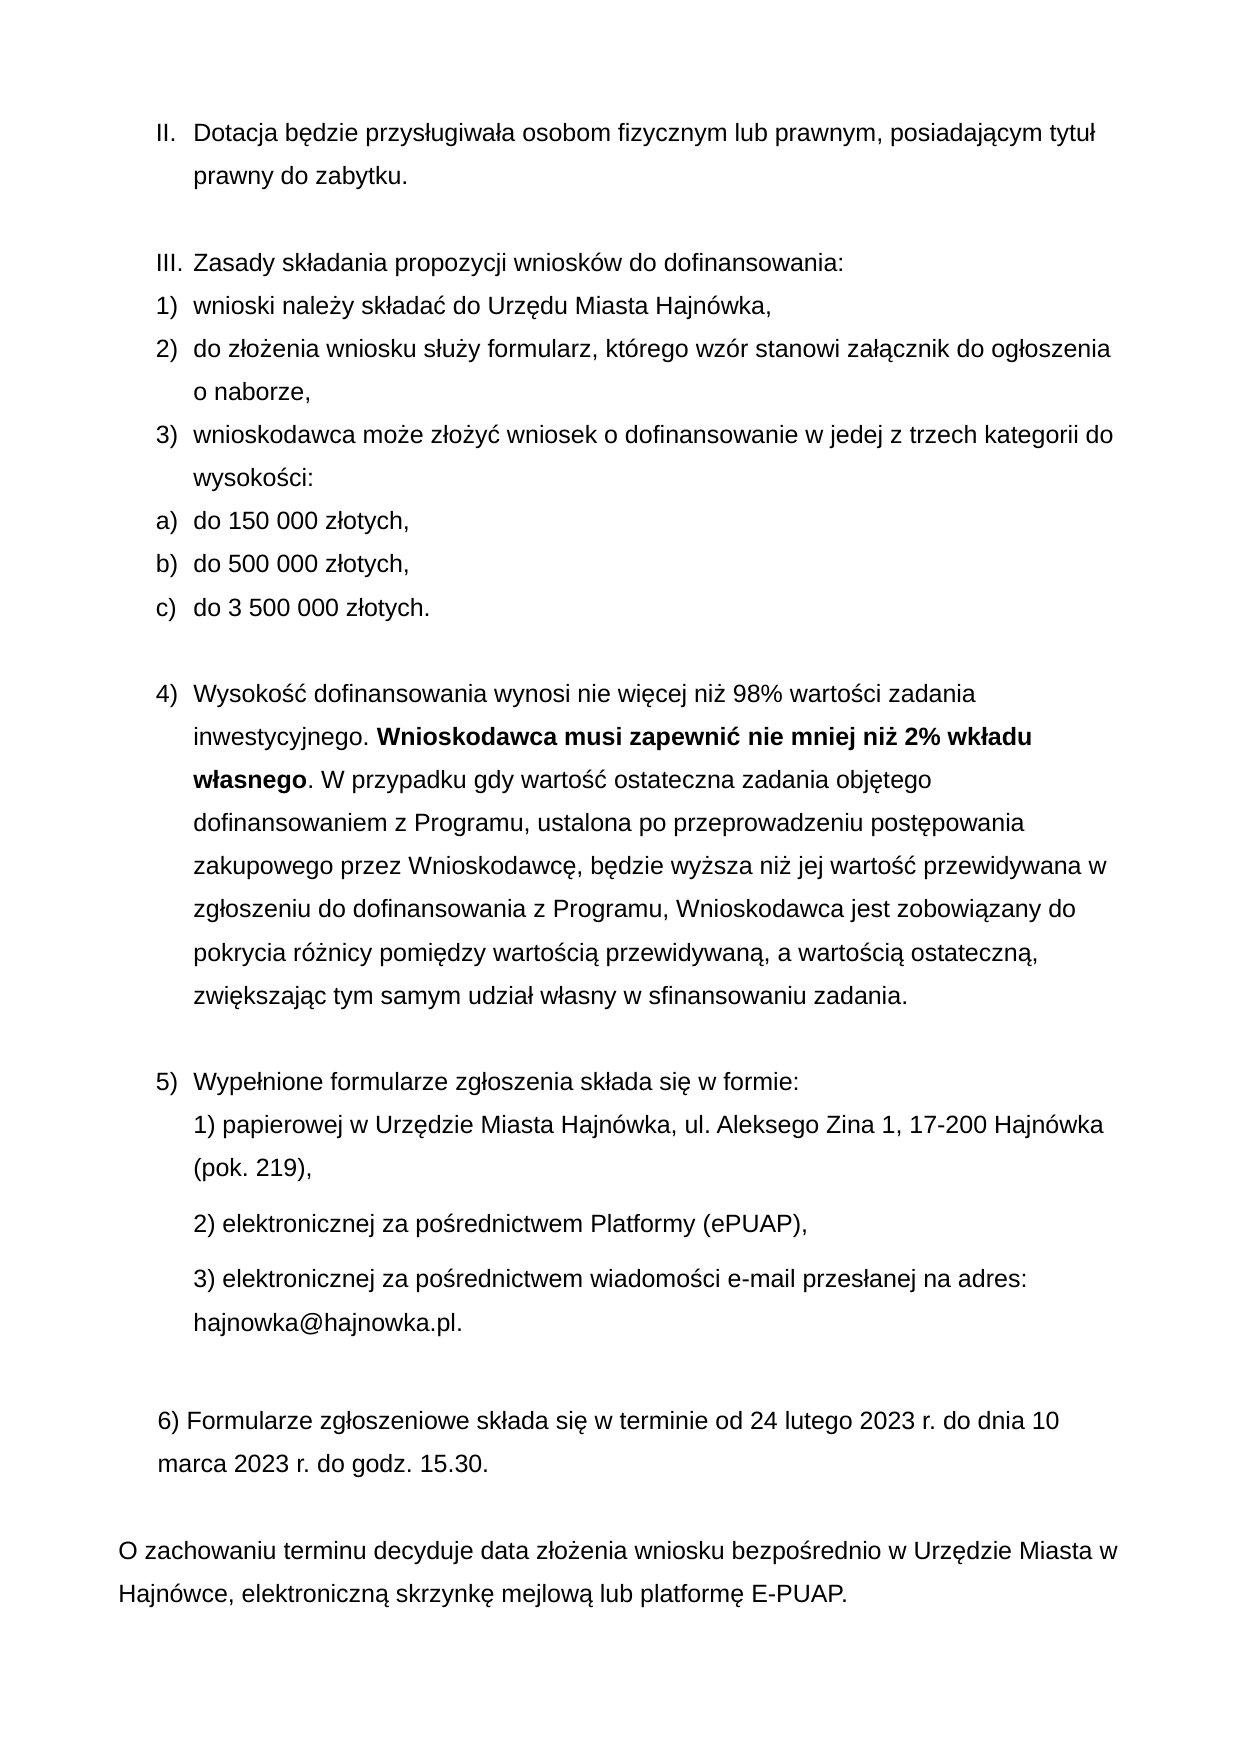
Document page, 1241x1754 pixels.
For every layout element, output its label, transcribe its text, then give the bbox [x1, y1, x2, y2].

list do 150 000 złotych, [156, 506, 1122, 535]
list 6) Formularze zgłoszeniowe składa się w terminie od 24 lutego 2023 r. do dnia 10 marca 2023 r. do godz. 15.30. [157, 1406, 1122, 1478]
list Zasady składania propozycji wniosków do dofinansowania: [156, 247, 1122, 276]
list 3) elektronicznej za pośrednictwem wiadomości e-mail przesłanej na adres: hajnowka@hajnowka.pl. [156, 1264, 1122, 1336]
list Wypełnione formularze zgłoszenia składa się w formie: [156, 1067, 1122, 1096]
list 2) elektronicznej za pośrednictwem Platformy (ePUAP), [156, 1209, 1122, 1237]
list 1) papierowej w Urzędzie Miasta Hajnówka, ul. Aleksego Zina 1, 17-200 Hajnówka (pok. 219), [156, 1110, 1122, 1182]
text O zachowaniu terminu decyduje data złożenia wniosku bezpośrednio w Urzędzie Miasta w Hajnówce, elektroniczną skrzynkę mejlową lub platformę E-PUAP. [118, 1536, 1122, 1607]
list do 500 000 złotych, [156, 549, 1122, 578]
list Dotacja będzie przysługiwała osobom fizycznym lub prawnym, posiadającym tytuł prawny do zabytku. [156, 118, 1122, 190]
list Wysokość dofinansowania wynosi nie więcej niż 98% wartości zadania inwestycyjnego. Wnioskodawca musi zapewnić nie mniej niż 2% wkładu własnego. W przypadku gdy wartość ostateczna zadania objętego dofinansowaniem z Programu, ustalona po przeprowadzeniu postępowania zakupowego przez Wnioskodawcę, będzie wyższa niż jej wartość przewidywana w zgłoszeniu do dofinansowania z Programu, Wnioskodawca jest zobowiązany do pokrycia różnicy pomiędzy wartością przewidywaną, a wartością ostateczną, zwiększając tym samym udział własny w sfinansowaniu zadania. [156, 679, 1122, 1009]
list do 3 500 000 złotych. [156, 592, 1122, 621]
list wnioski należy składać do Urzędu Miasta Hajnówka, [156, 291, 1122, 319]
list do złożenia wniosku służy formularz, którego wzór stanowi załącznik do ogłoszenia o naborze, [156, 334, 1122, 406]
list wnioskodawca może złożyć wniosek o dofinansowanie w jedej z trzech kategorii do wysokości: [156, 420, 1122, 492]
